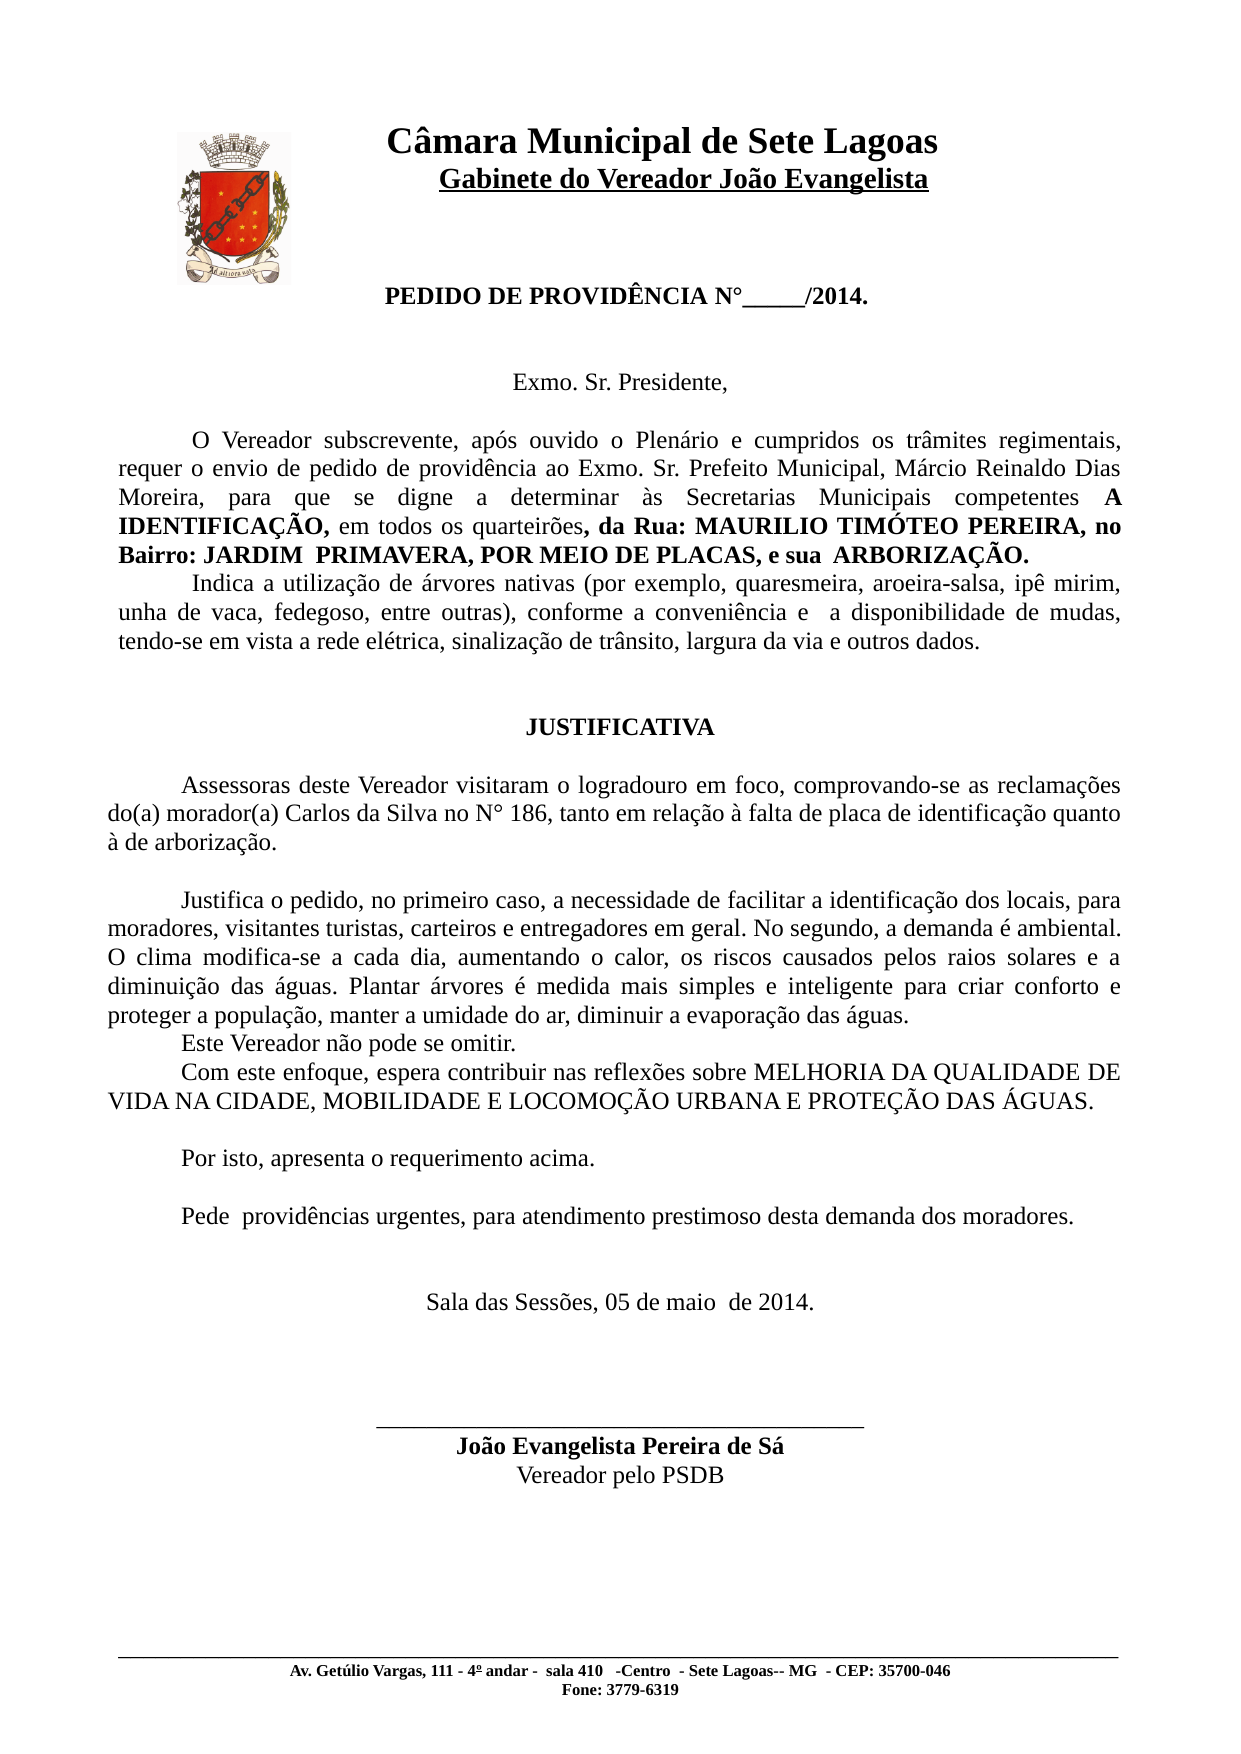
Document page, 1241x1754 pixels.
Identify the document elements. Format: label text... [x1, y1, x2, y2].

text Assessoras deste Vereador visitaram o logradouro em foco, comprovando-se as reclamações do(a) morador(a) Carlos da Silva no N° 186, tanto em relação à falta de placa de identificação quanto à de arborização. [107, 770, 1122, 856]
text Exmo. Sr. Presidente, [118, 367, 1122, 396]
text Pede providências urgentes, para atendimento prestimoso desta demanda dos moradores. [107, 1201, 1122, 1230]
text [118, 161, 177, 195]
text Por isto, apresenta o requerimento acima. [107, 1143, 1122, 1172]
text Sala das Sessões, 05 de maio de 2014. [118, 1287, 1122, 1316]
picture [177, 132, 292, 285]
text O Vereador subscrevente, após ouvido o Plenário e cumpridos os trâmites regimentais, requer o envio de pedido de providência ao Exmo. Sr. Prefeito Municipal, Márcio Reinaldo Dias Moreira, para que se digne a determinar às Secretarias Municipais competentes A IDENTIFICAÇÃO, em todos os quarteirões, da Rua: MAURILIO TIMÓTEO PEREIRA, no Bairro: JARDIM PRIMAVERA, POR MEIO DE PLACAS, e sua ARBORIZAÇÃO. [118, 425, 1122, 568]
text Fone: 3779-6319 [118, 1680, 1122, 1699]
subtitle João Evangelista Pereira de Sá [118, 1431, 1122, 1460]
text Com este enfoque, espera contribuir nas reflexões sobre MELHORIA DA QUALIDADE DE VIDA NA CIDADE, MOBILIDADE E LOCOMOÇÃO URBANA E PROTEÇÃO DAS ÁGUAS. [107, 1057, 1122, 1115]
text Câmara Municipal de Sete Lagoas [118, 118, 1122, 161]
text Indica a utilização de árvores nativas (por exemplo, quaresmeira, aroeira-salsa, ipê mirim, unha de vaca, fedegoso, entre outras), conforme a conveniência e a disponibilidade de mudas, tendo-se em vista a rede elétrica, sinalização de trânsito, largura da via e outros dados. [118, 568, 1122, 655]
text Justifica o pedido, no primeiro caso, a necessidade de facilitar a identificação dos locais, para moradores, visitantes turistas, carteiros e entregadores em geral. No segundo, a demanda é ambiental. O clima modifica-se a cada dia, aumentando o calor, os riscos causados pelos raios solares e a diminuição das águas. Plantar árvores é medida mais simples e inteligente para criar conforto e proteger a população, manter a umidade do ar, diminuir a evaporação das águas. [107, 885, 1122, 1028]
text ________________________________________________________________________________ [118, 1632, 1122, 1661]
text _______________________________________ [118, 1402, 1122, 1431]
text Av. Getúlio Vargas, 111 - 4º andar - sala 410 -Centro - Sete Lagoas-- MG - CEP: 35700-046 [118, 1661, 1122, 1680]
text Vereador pelo PSDB [118, 1460, 1122, 1488]
text Gabinete do Vereador João Evangelista [292, 161, 1122, 195]
text Este Vereador não pode se omitir. [107, 1028, 1122, 1057]
text JUSTIFICATIVA [118, 712, 1122, 741]
text PEDIDO DE PROVIDÊNCIA N°_____/2014. [118, 281, 1122, 310]
